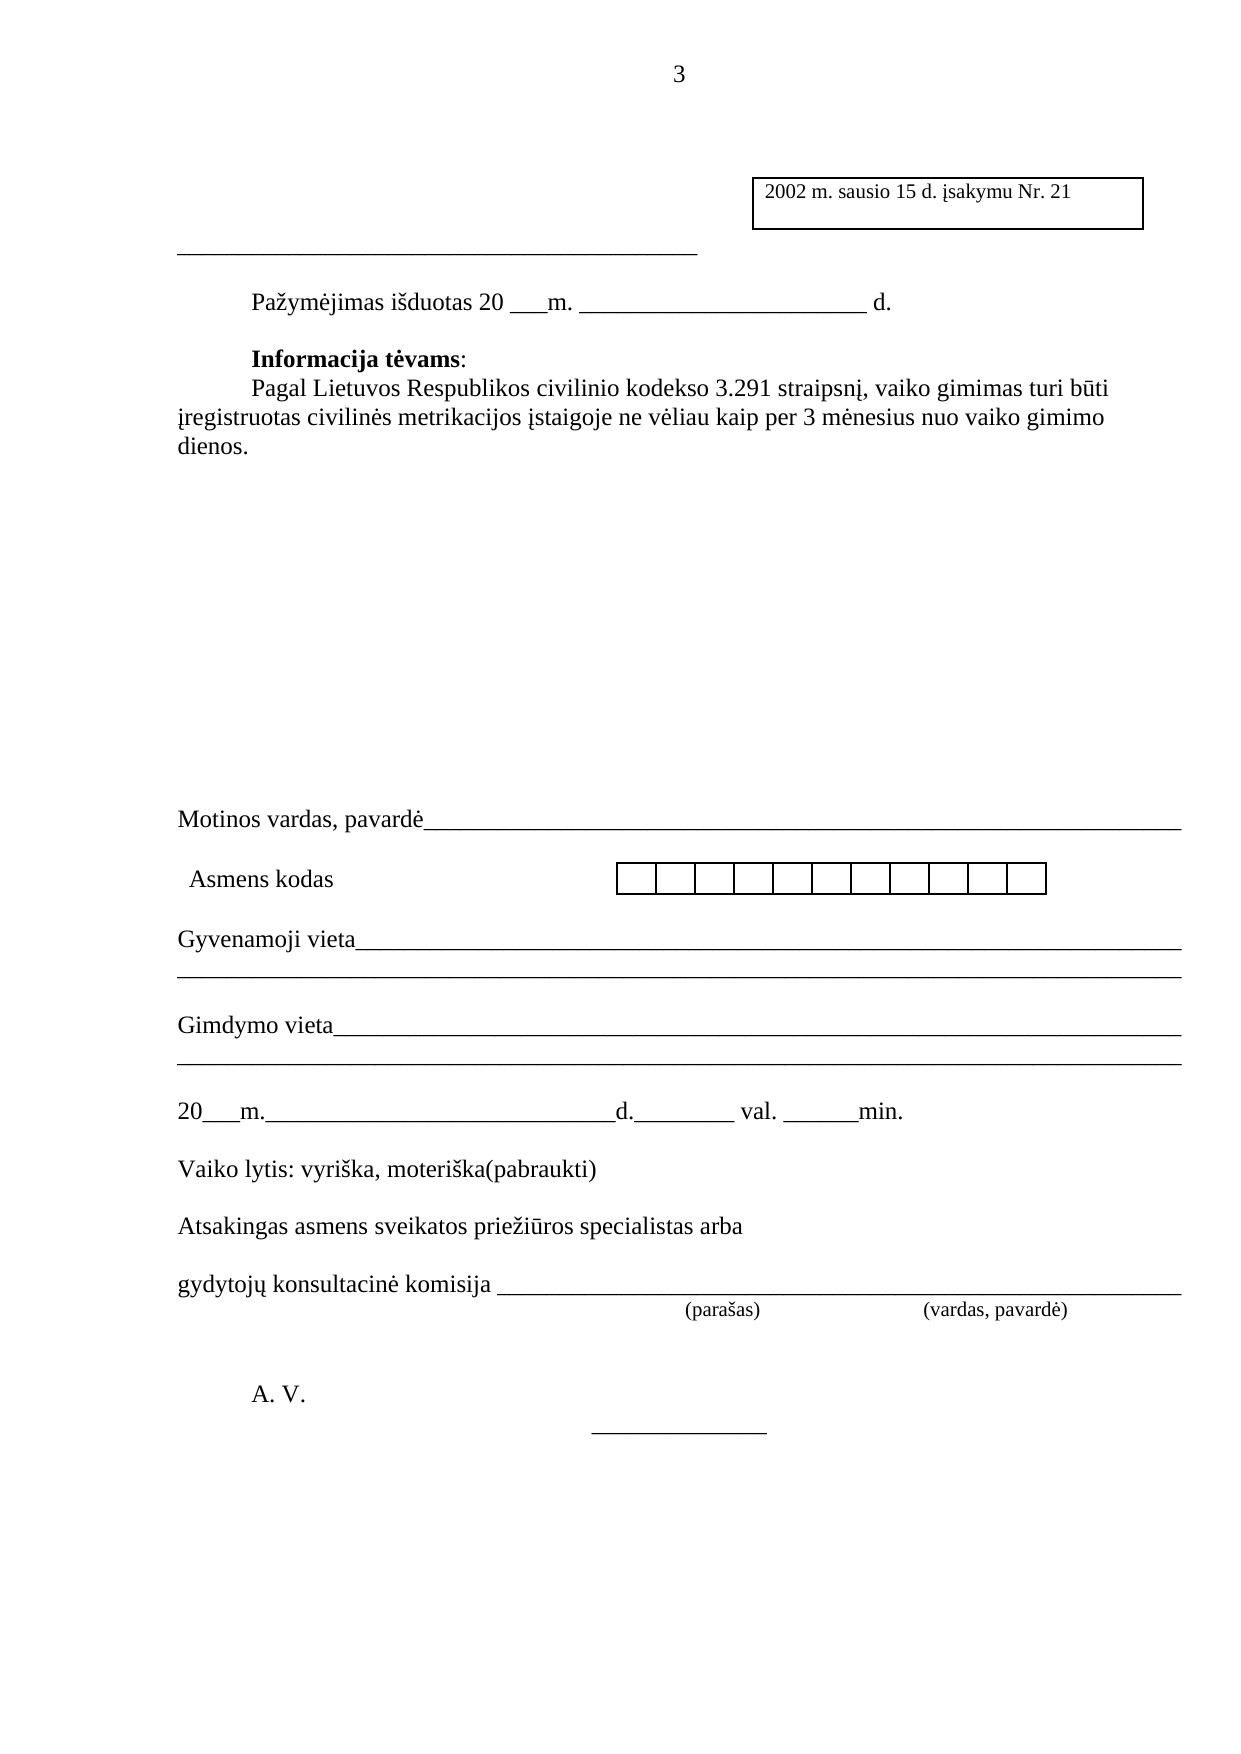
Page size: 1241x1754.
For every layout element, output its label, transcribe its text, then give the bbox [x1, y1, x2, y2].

text Gimdymo vieta [177, 1010, 1181, 1039]
table_header [696, 864, 733, 893]
table_header [657, 864, 694, 893]
text Vaiko lytis: vyriška, moteriška(pabraukti) [177, 1154, 1181, 1182]
table_header Asmens kodas [177, 862, 616, 893]
text Pažymėjimas išduotas 20 ___m. _______________________ d. [177, 287, 1181, 316]
table_header [891, 864, 928, 893]
text A. V. [177, 1379, 1181, 1408]
text Atsakingas asmens sveikatos priežiūros specialistas arba [177, 1211, 1181, 1240]
text gydytojų konsultacinė komisija [177, 1269, 1181, 1297]
text 20___m.____________________________d.________ val. ______min. [177, 1096, 1181, 1125]
text (parašas) (vardas, pavardė) [177, 1297, 1181, 1321]
table_cell 2002 m. sausio 15 d. įsakymu Nr. 21 [754, 179, 1142, 227]
text Pagal Lietuvos Respublikos civilinio kodekso 3.291 straipsnį, vaiko gimimas turi būti įregistruotas civilinės metrikacijos įstaigoje ne vėliau kaip per 3 mėnesius nuo vaiko gimimo dienos. [177, 373, 1181, 459]
text Gyvenamoji vieta [177, 924, 1181, 952]
table_header [735, 864, 772, 893]
text Motinos vardas, pavardė [177, 804, 1181, 833]
text ______________ [177, 1408, 1181, 1436]
table_header [930, 864, 967, 893]
table_header [969, 864, 1006, 893]
table_header [774, 864, 811, 893]
table_header [618, 864, 655, 893]
table_header [1008, 864, 1045, 893]
table_header [813, 864, 850, 893]
text Informacija tėvams: [177, 344, 1181, 373]
table_header [852, 864, 889, 893]
